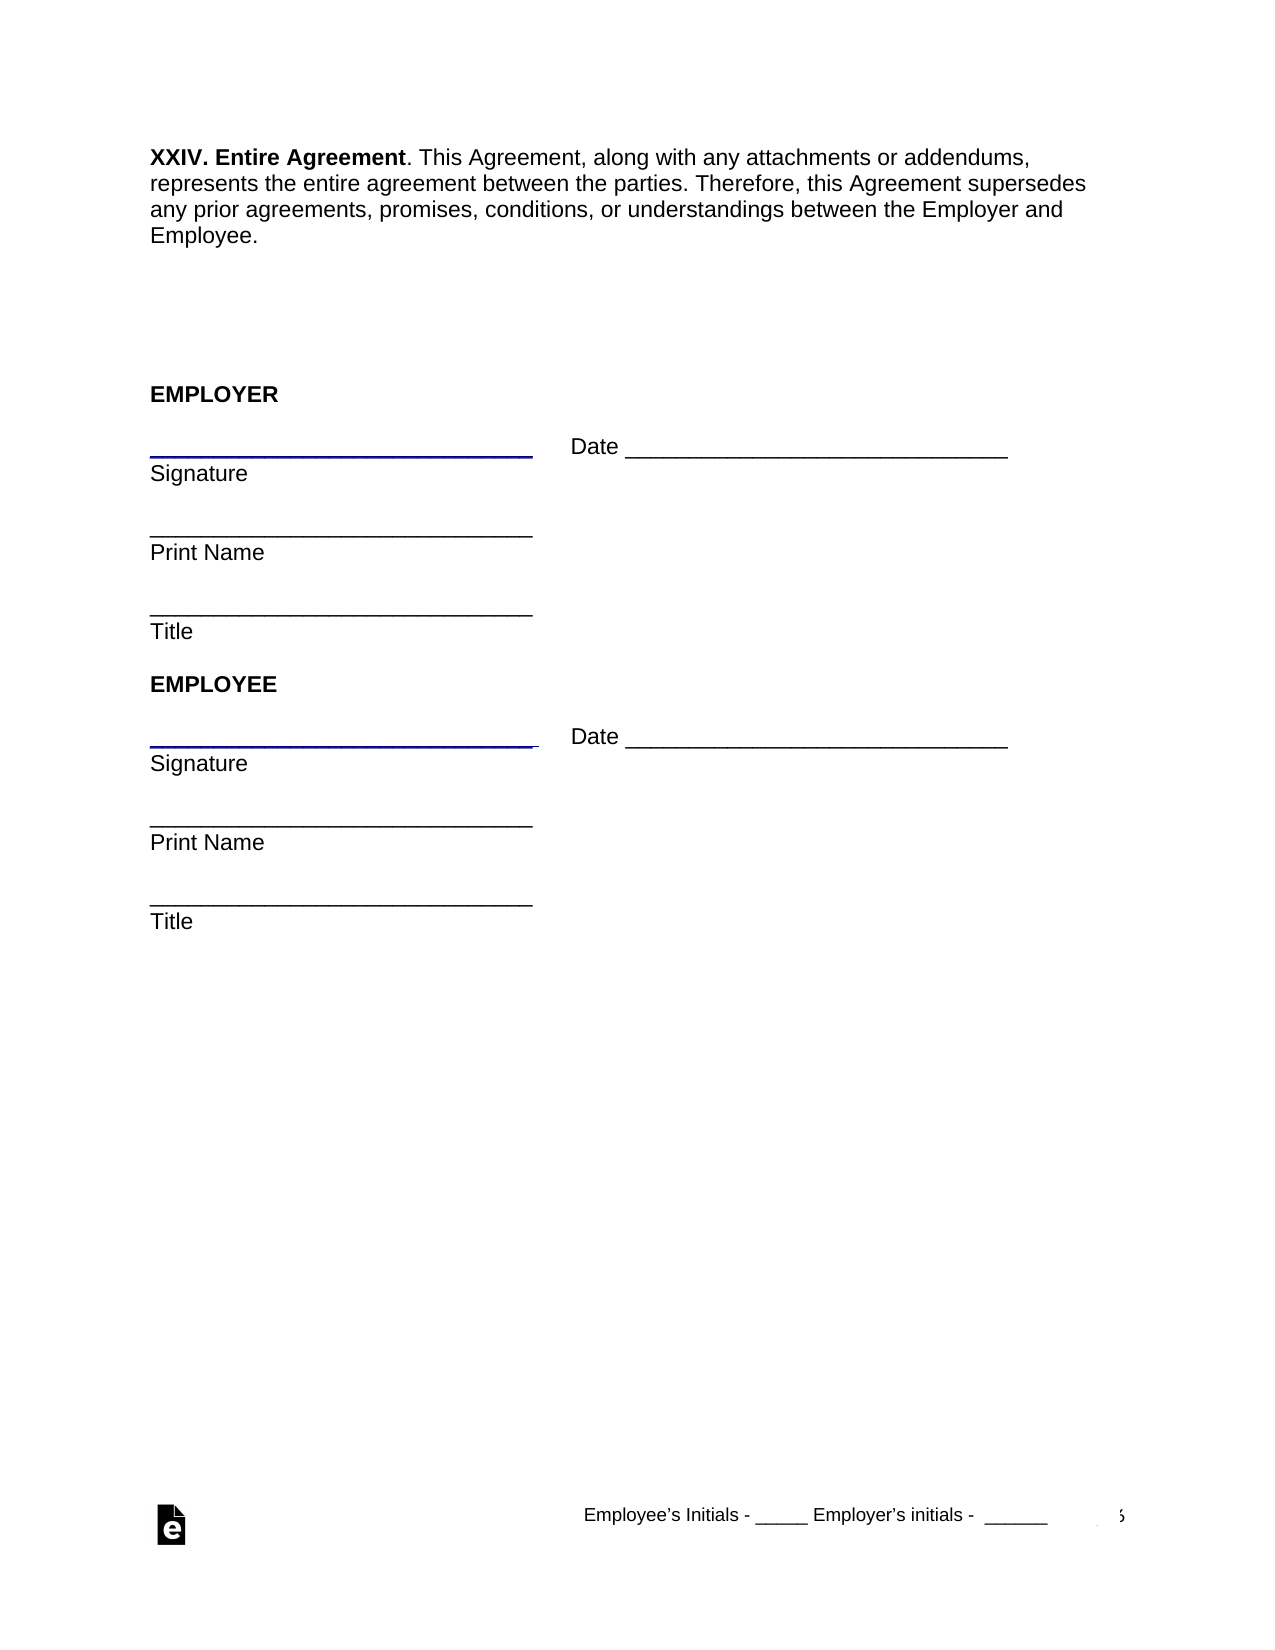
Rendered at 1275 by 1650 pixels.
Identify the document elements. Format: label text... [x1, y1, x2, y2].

text ______________________________ [150, 591, 1125, 618]
text ______________________________ Date ______________________________ [150, 723, 1125, 749]
text ______________________________ Date ______________________________ [150, 433, 1125, 460]
text Signature [150, 749, 1125, 776]
text EMPLOYEE [150, 671, 1125, 697]
text Signature [150, 460, 1125, 486]
text EMPLOYER [150, 381, 1125, 407]
text XXIV. Entire Agreement. This Agreement, along with any attachments or addendums, represents the entire agreement between the parties. Therefore, this Agreement supersedes any prior agreements, promises, conditions, or understandings between the Employer and Employee. [150, 143, 1125, 249]
text ______________________________ [150, 512, 1125, 539]
text ______________________________ [150, 802, 1125, 829]
text Title [150, 908, 1125, 934]
text Print Name [150, 829, 1125, 855]
text Title [150, 618, 1125, 644]
text ______________________________ [150, 881, 1125, 908]
text Print Name [150, 539, 1125, 565]
